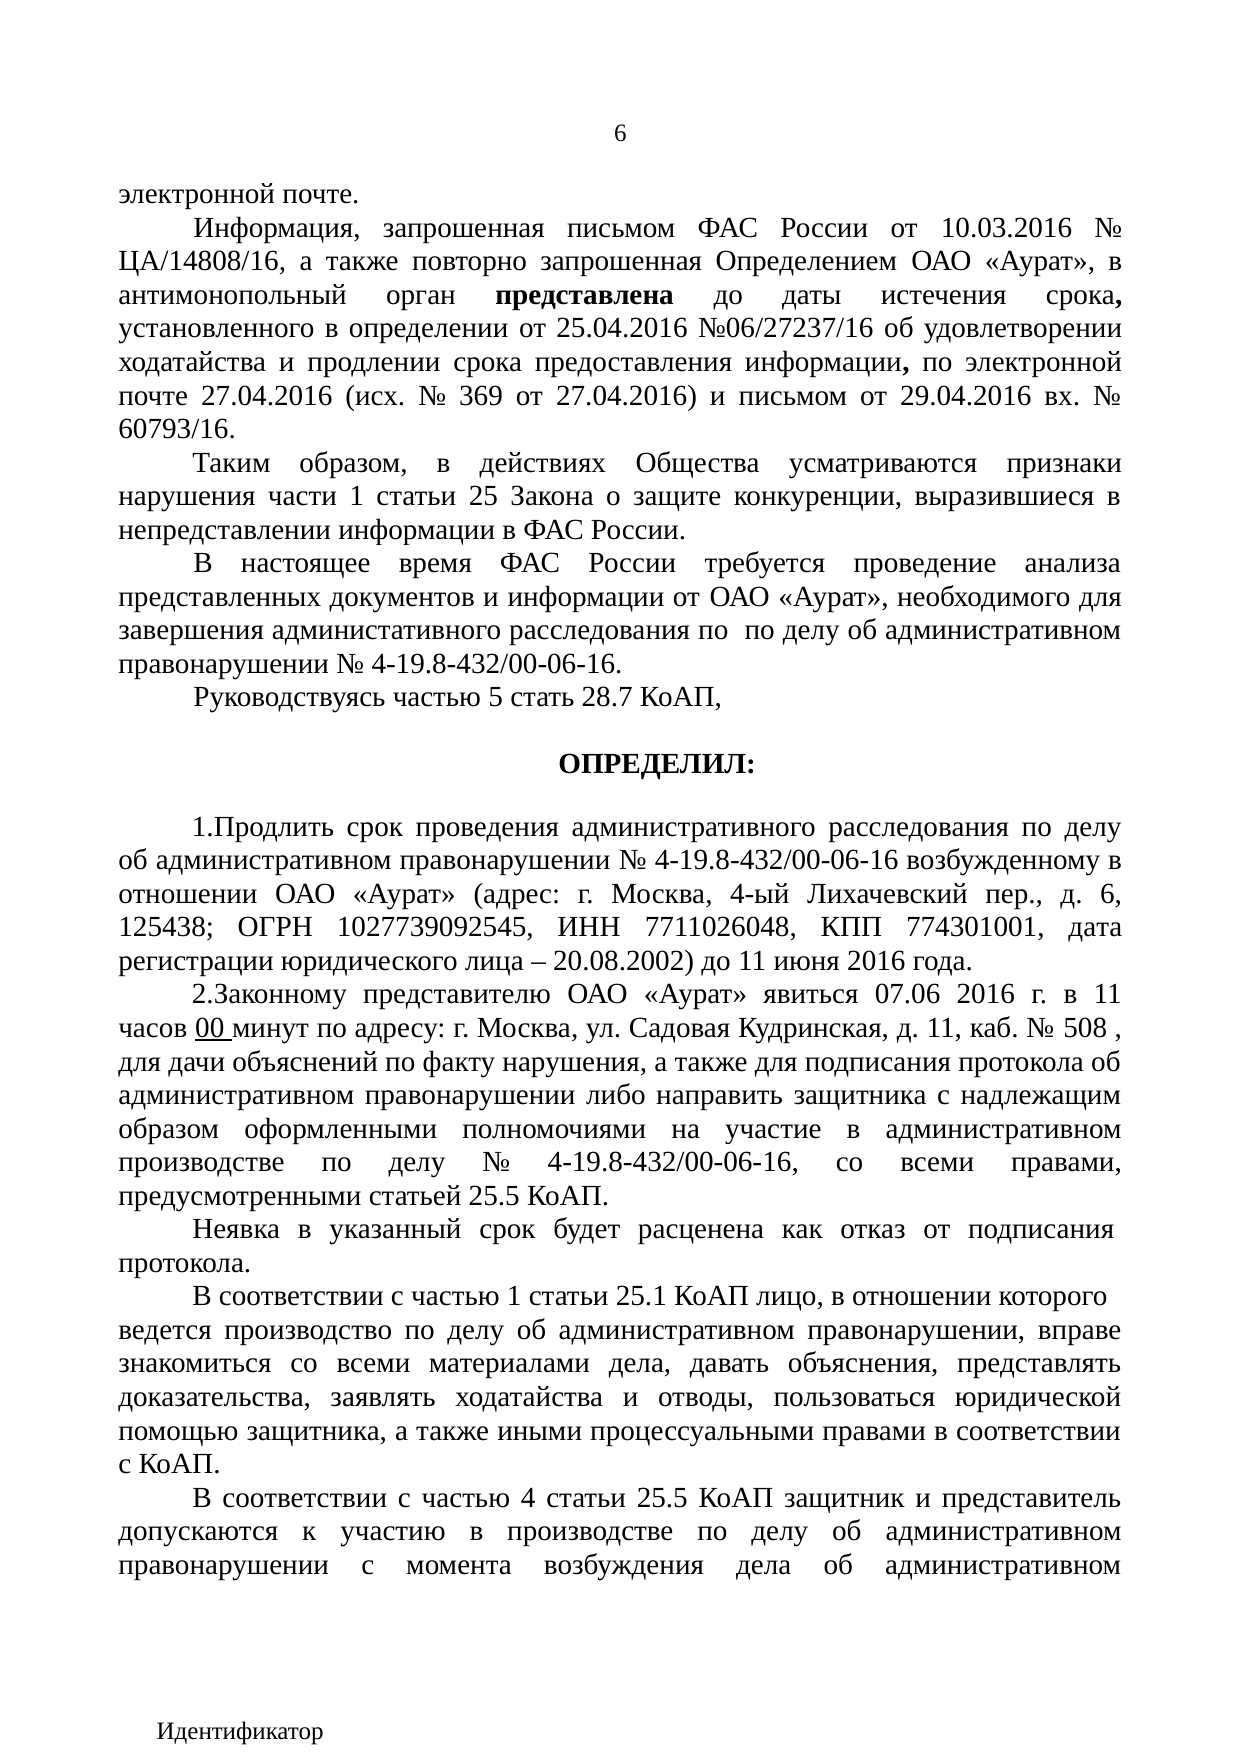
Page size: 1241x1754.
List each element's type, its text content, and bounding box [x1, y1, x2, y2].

text 1.Продлить срок проведения административного расследования по делу об административном правонарушении № 4-19.8-432/00-06-16 возбужденному в отношении ОАО «Аурат» (адрес: г. Москва, 4-ый Лихачевский пер., д. 6, 125438; ОГРН 1027739092545, ИНН 7711026048, КПП 774301001, дата регистрации юридического лица – 20.08.2002) до 11 июня 2016 года. [118, 809, 1122, 977]
text электронной почте. [118, 176, 1122, 210]
text Таким образом, в действиях Общества усматриваются признаки нарушения части 1 статьи 25 Закона о защите конкуренции, выразившиеся в непредставлении информации в ФАС России. [118, 445, 1122, 545]
text 2.Законному представителю ОАО «Аурат» явиться 07.06 2016 г. в 11 часов 00 минут по адресу: г. Москва, ул. Садовая Кудринская, д. 11, каб. № 508 , для дачи объяснений по факту нарушения, а также для подписания протокола об административном правонарушении либо направить защитника с надлежащим образом оформленными полномочиями на участие в административном производстве по делу № 4-19.8-432/00-06-16, со всеми правами, предусмотренными статьей 25.5 КоАП. [118, 977, 1122, 1211]
text В настоящее время ФАС России требуется проведение анализа представленных документов и информации от ОАО «Аурат», необходимого для завершения администативного расследования по по делу об административном правонарушении № 4-19.8-432/00-06-16. [118, 545, 1122, 679]
text ОПРЕДЕЛИЛ: [118, 747, 1122, 780]
text В соответствии с частью 4 статьи 25.5 КоАП защитник и представитель допускаются к участию в производстве по делу об административном правонарушении с момента возбуждения дела об административном [118, 1480, 1122, 1580]
text В соответствии с частью 1 статьи 25.1 КоАП лицо, в отношении которого ведется производство по делу об административном правонарушении, вправе знакомиться со всеми материалами дела, давать объяснения, представлять доказательства, заявлять ходатайства и отводы, пользоваться юридической помощью защитника, а также иными процессуальными правами в соответствии с КоАП. [118, 1278, 1122, 1480]
text Информация, запрошенная письмом ФАС России от 10.03.2016 № ЦА/14808/16, а также повторно запрошенная Определением ОАО «Аурат», в антимонопольный орган представлена до даты истечения срока, установленного в определении от 25.04.2016 №06/27237/16 об удовлетворении ходатайства и продлении срока предоставления информации, по электронной почте 27.04.2016 (исх. № 369 от 27.04.2016) и письмом от 29.04.2016 вх. № 60793/16. [118, 210, 1122, 445]
text Руководствуясь частью 5 стать 28.7 КоАП, [118, 679, 1122, 713]
text Неявка в указанный срок будет расценена как отказ от подписания протокола. [118, 1211, 1122, 1278]
